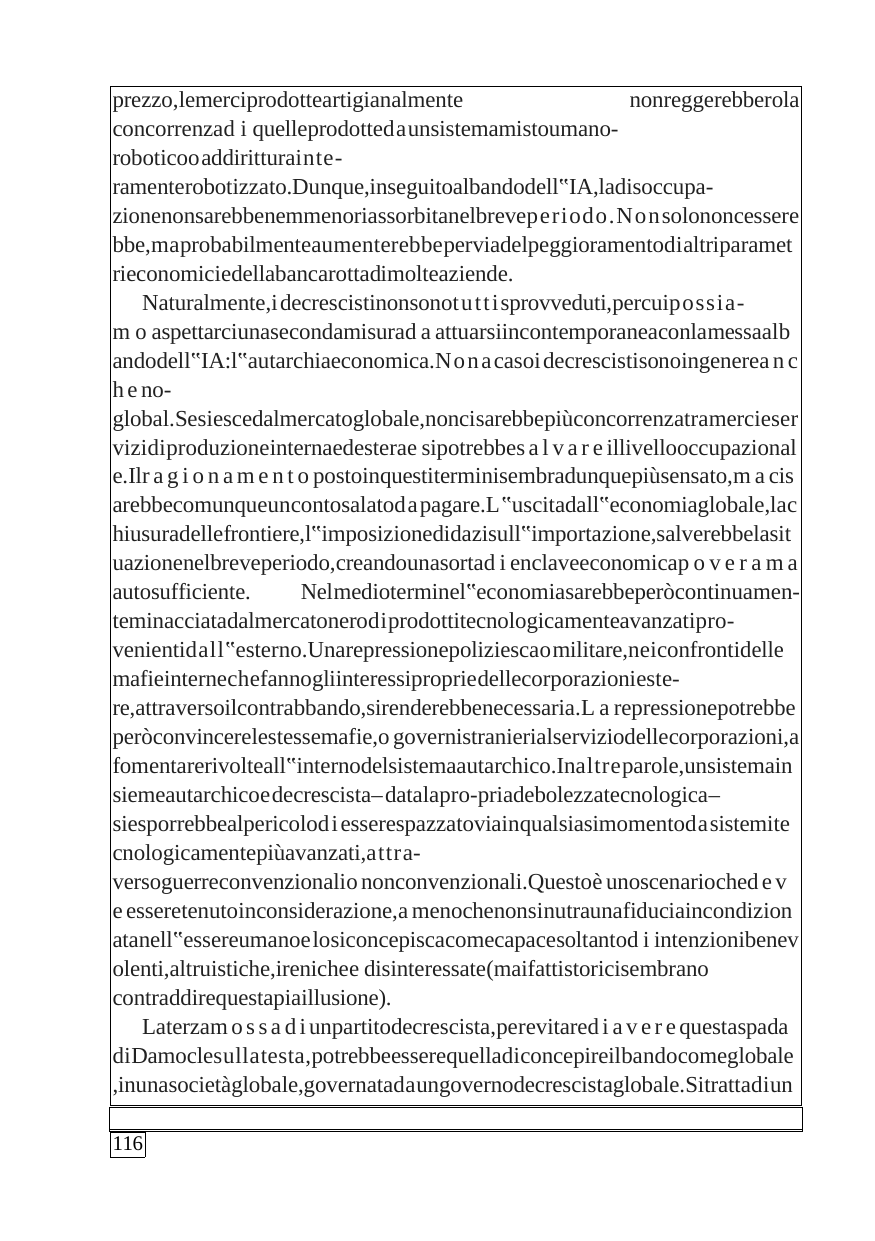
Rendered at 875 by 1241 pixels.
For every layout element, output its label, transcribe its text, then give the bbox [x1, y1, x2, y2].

text Laterzamossadiunpartitodecrescista,perevitarediaverequestaspadadiDamoclesullatesta,potrebbeesserequelladiconcepireilbandocomeglobale,inunasocietàglobale,governatadaungovernodecrescistaglobale.Sitrattadiunavisionechiaramenteutopica,perchénonbastereb- [112, 1013, 799, 1105]
text 116 [112, 1133, 144, 1155]
text prezzo,lemerciprodotteartigianalmente nonreggerebberola concorrenzadiquelleprodottedaunsistemamistoumano-roboticooaddiritturainte-ramenterobotizzato.Dunque,inseguitoalbandodell‟IA,ladisoccupa-zionenonsarebbenemmenoriassorbitanelbreveperiodo.Nonsolononcesserebbe,maprobabilmenteaumenterebbeperviadelpeggioramentodialtriparametrieconomiciedellabancarottadimolteaziende. [112, 87, 799, 286]
text Naturalmente,idecrescistinonsonotuttisprovveduti,percuipossia-moaspettarciunasecondamisuradaattuarsiincontemporaneaconlamessaalbandodell‟IA:l‟autarchiaeconomica.Nonacasoidecrescistisonoingenereancheno-global.Sesiescedalmercatoglobale,noncisarebbepiùconcorrenzatramercieservizidiproduzioneinternaedesteraesipotrebbesalvareillivellooccupazionale.Ilragionamentopostoinquestiterminisembradunquepiùsensato,macisarebbecomunqueuncontosalatodapagare.L‟uscitadall‟economiaglobale,lachiusuradellefrontiere,l‟imposizionedidazisull‟importazione,salverebbelasituazionenelbreveperiodo,creandounasortadienclaveeconomicapoveramaautosufficiente. Nelmedioterminel‟economiasarebbeperòcontinuamen-teminacciatadalmercatonerodiprodottitecnologicamenteavanzatipro-venientidall‟esterno.Unarepressionepoliziescaomilitare,neiconfrontidellemafieinternechefannogliinteressipropriedellecorporazionieste-re,attraversoilcontrabbando,sirenderebbenecessaria.Larepressionepotrebbeperòconvincerelestessemafie,ogovernistranierialserviziodellecorporazioni,afomentarerivolteall‟internodelsistemaautarchico.Inaltreparole,unsistemainsiemeautarchicoedecrescista–datalapro-priadebolezzatecnologica–siesporrebbealpericolodiesserespazzatoviainqualsiasimomentodasistemitecnologicamentepiùavanzati,attra-versoguerreconvenzionaliononconvenzionali.Questoèunoscenariochedeveesseretenutoinconsiderazione,amenochenonsinutraunafiduciaincondizionatanell‟essereumanoelosiconcepiscacomecapacesoltantodiintenzionibenevolenti,altruistiche,irenicheedisinteressate(maifattistoricisembrano contraddirequestapiaillusione). [112, 289, 800, 1010]
